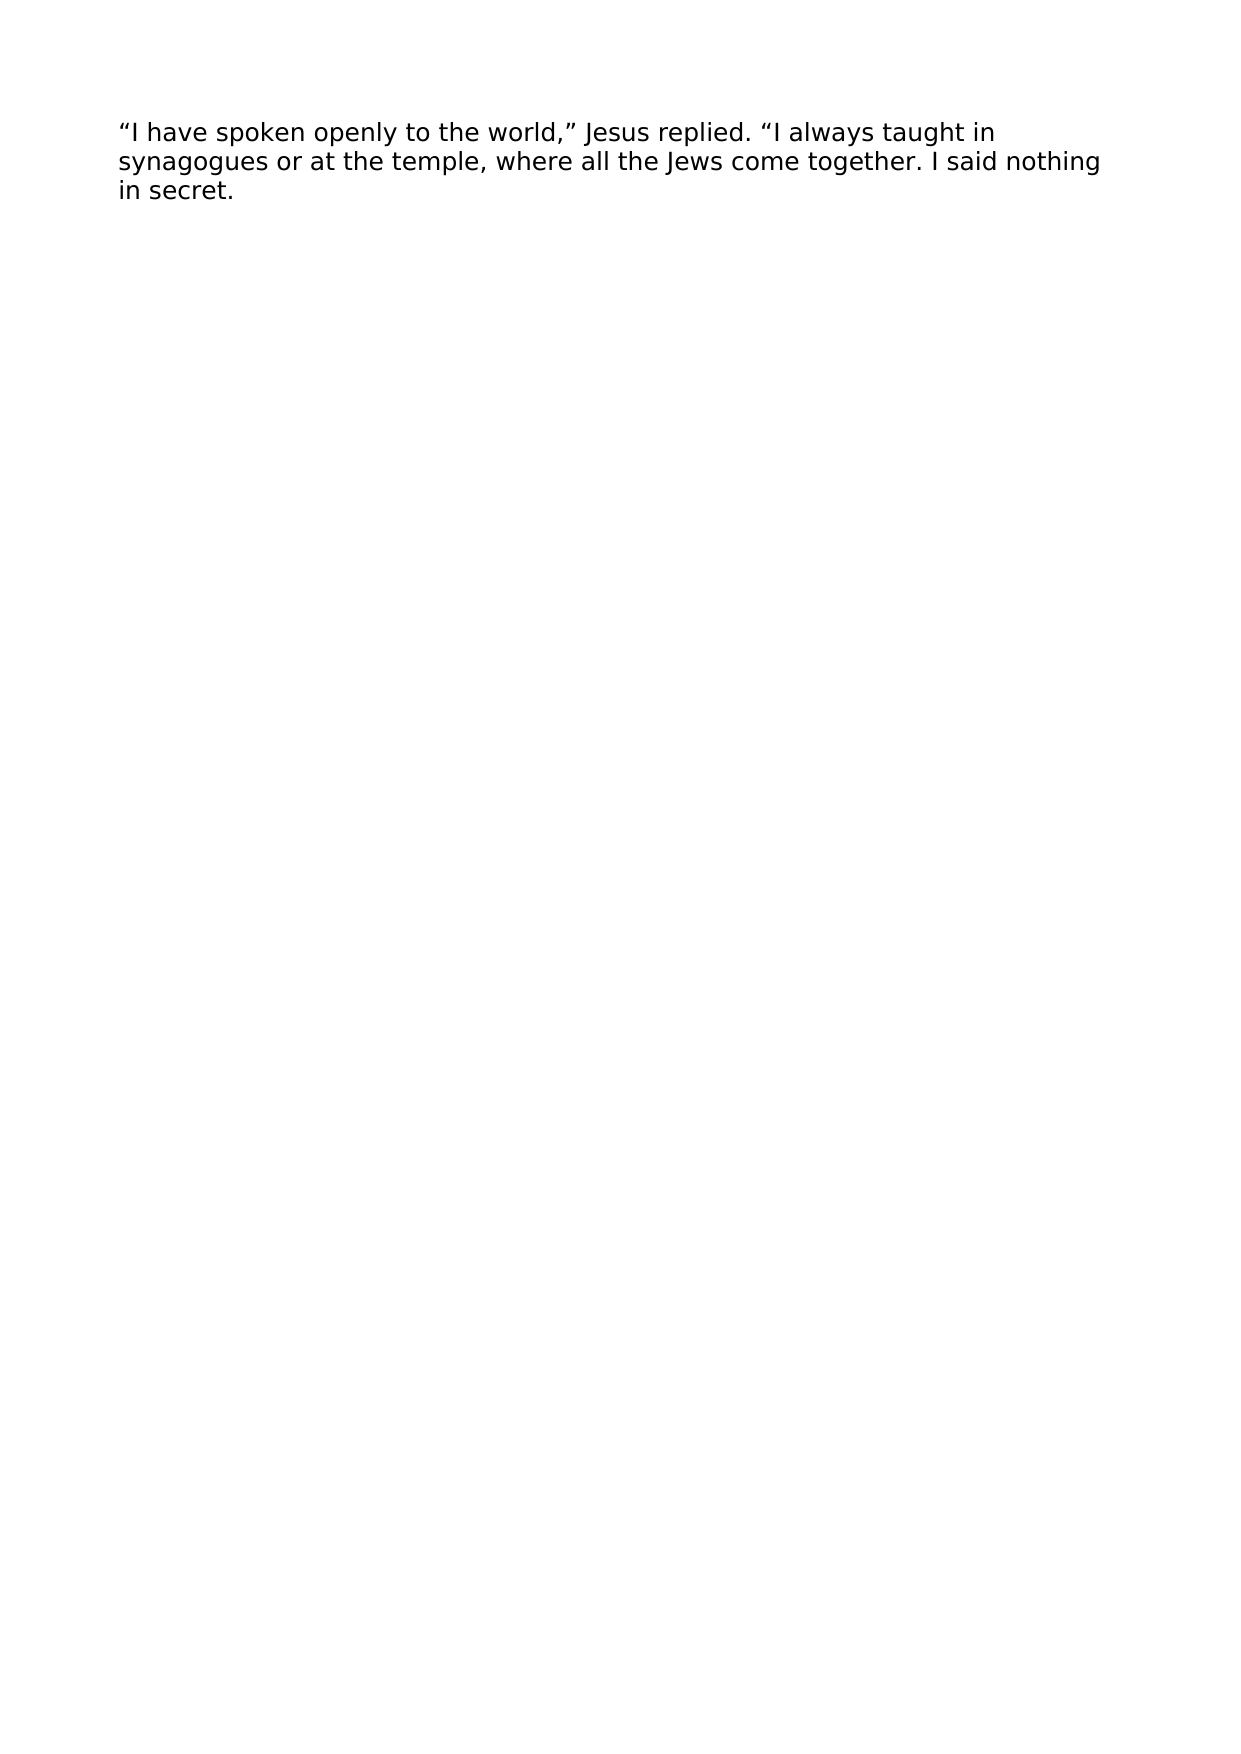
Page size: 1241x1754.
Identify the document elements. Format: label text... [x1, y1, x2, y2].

text “I have spoken openly to the world,” Jesus replied. “I always taught in synagogues or at the temple, where all the Jews come together. I said nothing in secret. [118, 118, 1122, 206]
